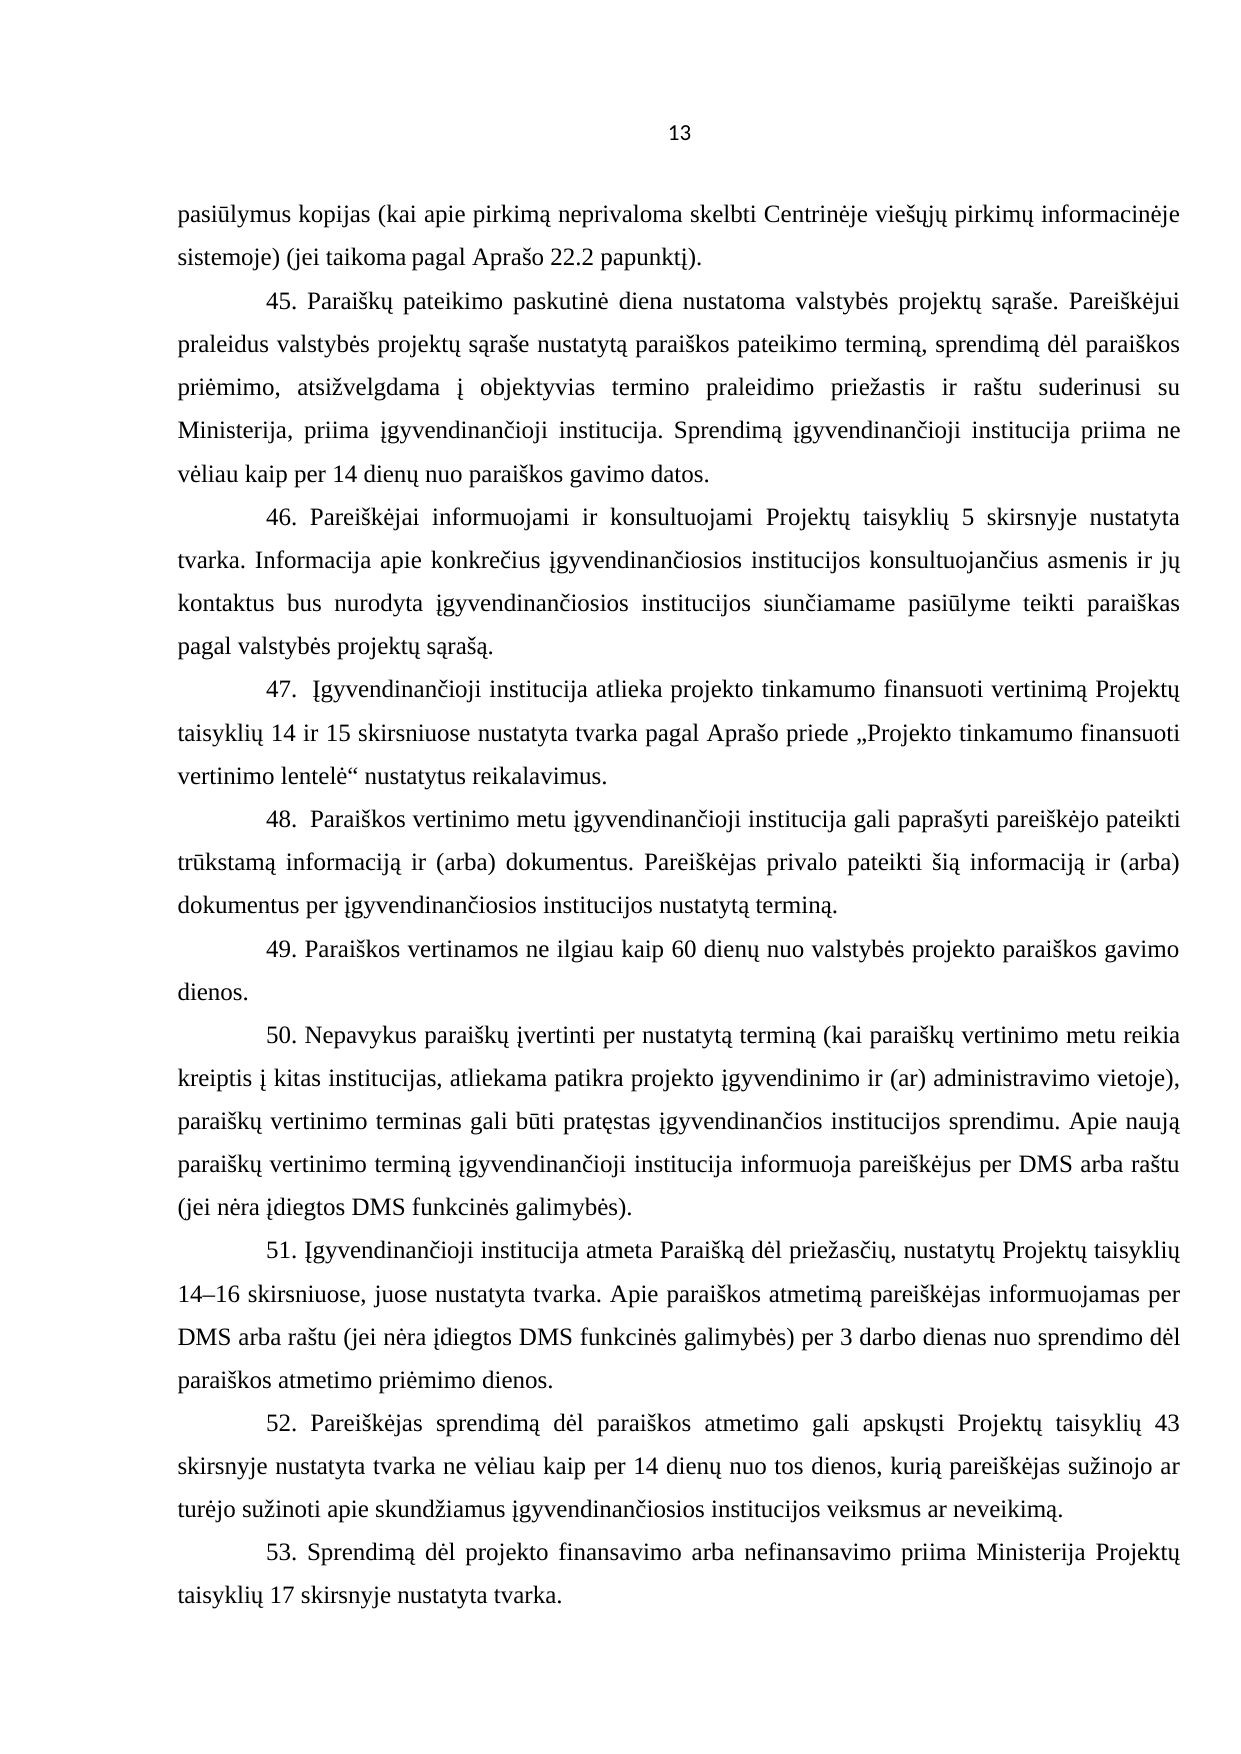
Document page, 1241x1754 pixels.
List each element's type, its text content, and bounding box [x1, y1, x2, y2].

text 47. Įgyvendinančioji institucija atlieka projekto tinkamumo finansuoti vertinimą Projektų taisyklių 14 ir 15 skirsniuose nustatyta tvarka pagal Aprašo priede „Projekto tinkamumo finansuoti vertinimo lentelė“ nustatytus reikalavimus. [177, 674, 1181, 789]
text 53. Sprendimą dėl projekto finansavimo arba nefinansavimo priima Ministerija Projektų taisyklių 17 skirsnyje nustatyta tvarka. [177, 1537, 1181, 1609]
text pasiūlymus kopijas (kai apie pirkimą neprivaloma skelbti Centrinėje viešųjų pirkimų informacinėje sistemoje) (jei taikoma pagal Aprašo 22.2 papunktį). [177, 199, 1181, 271]
text 52. Pareiškėjas sprendimą dėl paraiškos atmetimo gali apskųsti Projektų taisyklių 43 skirsnyje nustatyta tvarka ne vėliau kaip per 14 dienų nuo tos dienos, kurią pareiškėjas sužinojo ar turėjo sužinoti apie skundžiamus įgyvendinančiosios institucijos veiksmus ar neveikimą. [177, 1408, 1181, 1523]
text 48. Paraiškos vertinimo metu įgyvendinančioji institucija gali paprašyti pareiškėjo pateikti trūkstamą informaciją ir (arba) dokumentus. Pareiškėjas privalo pateikti šią informaciją ir (arba) dokumentus per įgyvendinančiosios institucijos nustatytą terminą. [177, 804, 1181, 919]
text 51. Įgyvendinančioji institucija atmeta Paraišką dėl priežasčių, nustatytų Projektų taisyklių 14–16 skirsniuose, juose nustatyta tvarka. Apie paraiškos atmetimą pareiškėjas informuojamas per DMS arba raštu (jei nėra įdiegtos DMS funkcinės galimybės) per 3 darbo dienas nuo sprendimo dėl paraiškos atmetimo priėmimo dienos. [177, 1236, 1181, 1394]
text 49. Paraiškos vertinamos ne ilgiau kaip 60 dienų nuo valstybės projekto paraiškos gavimo dienos. [177, 934, 1181, 1006]
text 45. Paraiškų pateikimo paskutinė diena nustatoma valstybės projektų sąraše. Pareiškėjui praleidus valstybės projektų sąraše nustatytą paraiškos pateikimo terminą, sprendimą dėl paraiškos priėmimo, atsižvelgdama į objektyvias termino praleidimo priežastis ir raštu suderinusi su Ministerija, priima įgyvendinančioji institucija. Sprendimą įgyvendinančioji institucija priima ne vėliau kaip per 14 dienų nuo paraiškos gavimo datos. [177, 286, 1181, 487]
text 50. Nepavykus paraiškų įvertinti per nustatytą terminą (kai paraiškų vertinimo metu reikia kreiptis į kitas institucijas, atliekama patikra projekto įgyvendinimo ir (ar) administravimo vietoje), paraiškų vertinimo terminas gali būti pratęstas įgyvendinančios institucijos sprendimu. Apie naują paraiškų vertinimo terminą įgyvendinančioji institucija informuoja pareiškėjus per DMS arba raštu (jei nėra įdiegtos DMS funkcinės galimybės). [177, 1020, 1181, 1221]
text 46. Pareiškėjai informuojami ir konsultuojami Projektų taisyklių 5 skirsnyje nustatyta tvarka. Informacija apie konkrečius įgyvendinančiosios institucijos konsultuojančius asmenis ir jų kontaktus bus nurodyta įgyvendinančiosios institucijos siunčiamame pasiūlyme teikti paraiškas pagal valstybės projektų sąrašą. [177, 502, 1181, 660]
